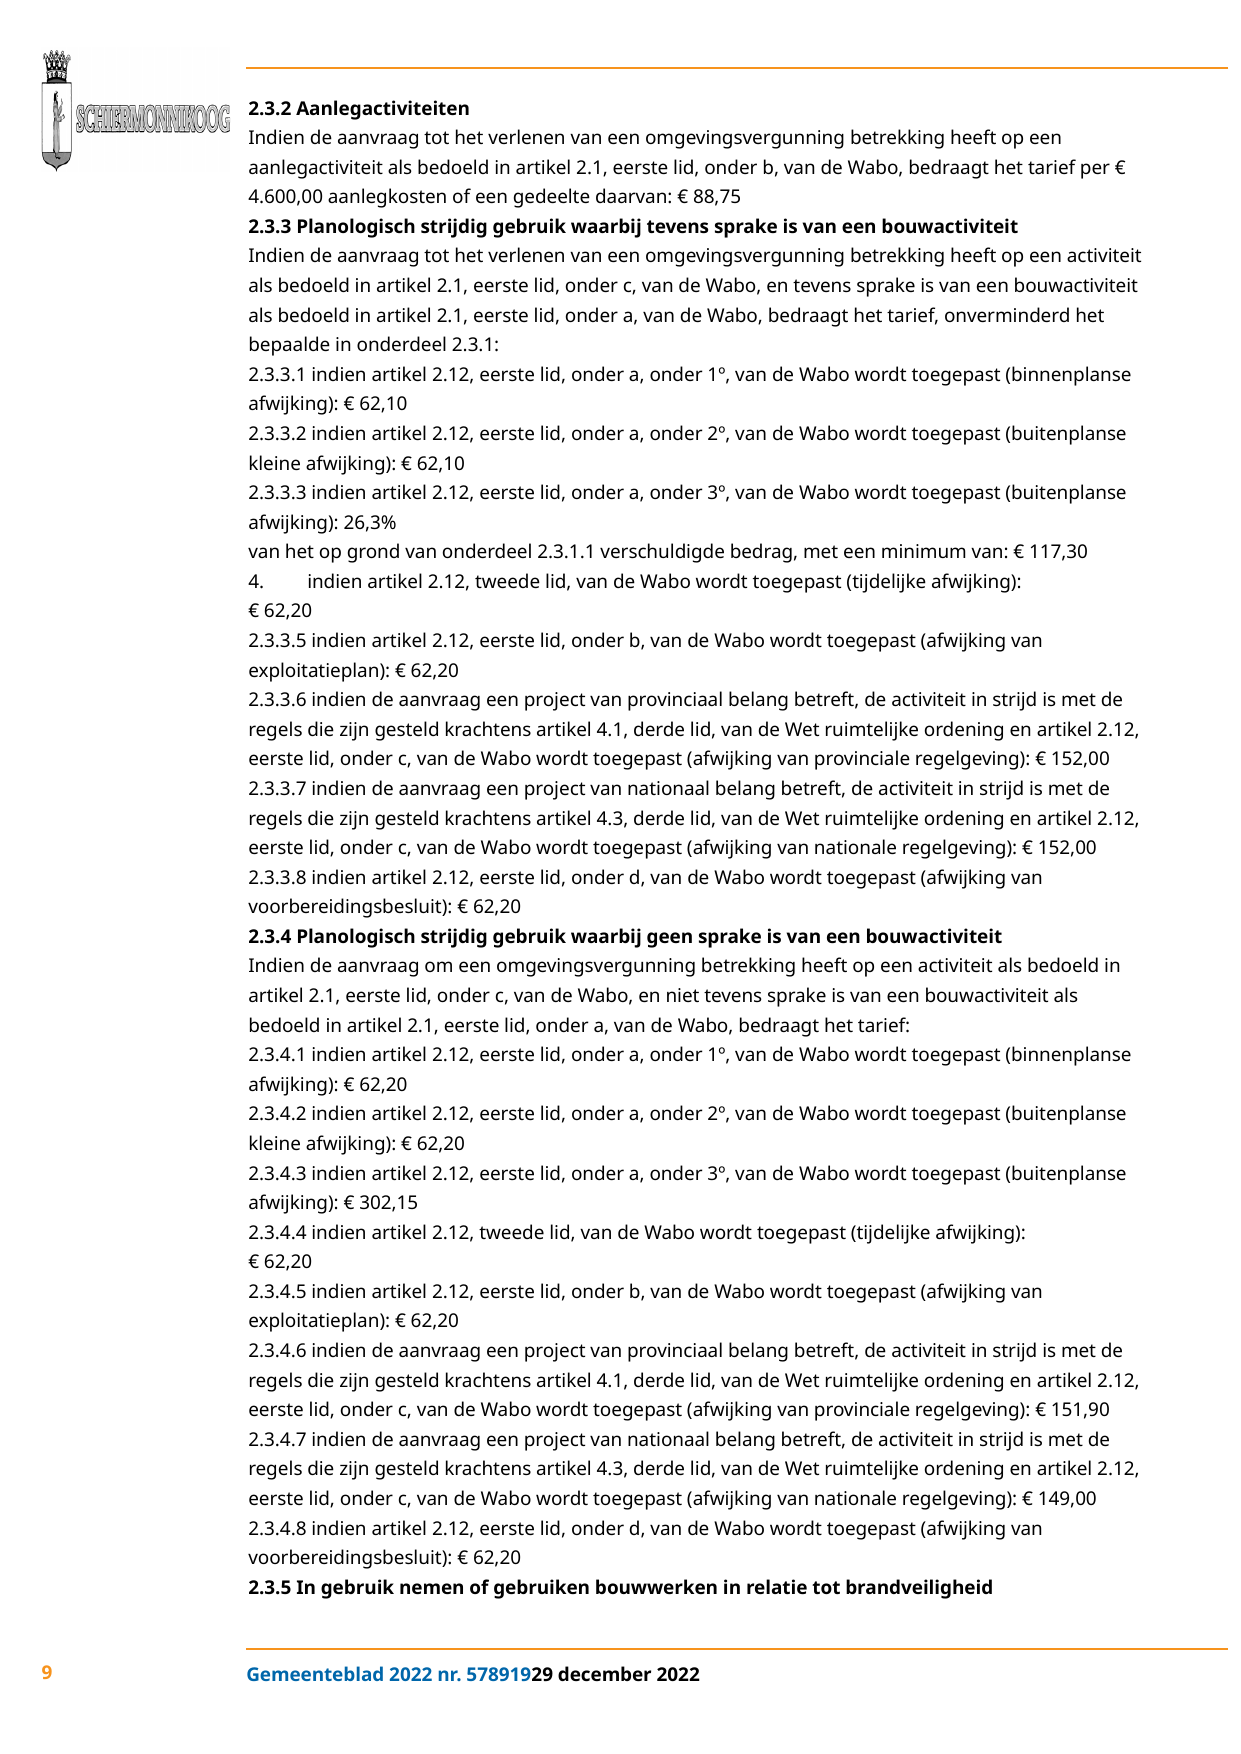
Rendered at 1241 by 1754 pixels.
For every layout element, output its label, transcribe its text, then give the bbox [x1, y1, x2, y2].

text 2.3.3.8 indien artikel 2.12, eerste lid, onder d, van de Wabo wordt toegepast (afwijking van voorbereidingsbesluit): € 62,20 [248, 864, 1152, 919]
text 2.3.4.6 indien de aanvraag een project van provinciaal belang betreft, de activiteit in strijd is met de regels die zijn gesteld krachtens artikel 4.1, derde lid, van de Wet ruimtelijke ordening en artikel 2.12, eerste lid, onder c, van de Wabo wordt toegepast (afwijking van provinciale regelgeving): € 151,90 [248, 1337, 1152, 1422]
list indien artikel 2.12, tweede lid, van de Wabo wordt toegepast (tijdelijke afwijking): [248, 568, 1152, 594]
text 2.3.5 In gebruik nemen of gebruiken bouwwerken in relatie tot brandveiligheid [248, 1574, 1152, 1600]
text 2.3.3.3 indien artikel 2.12, eerste lid, onder a, onder 3º, van de Wabo wordt toegepast (buitenplanse afwijking): 26,3% [248, 479, 1152, 535]
text 2.3.4.3 indien artikel 2.12, eerste lid, onder a, onder 3º, van de Wabo wordt toegepast (buitenplanse afwijking): € 302,15 [248, 1160, 1152, 1215]
text 2.3.4 Planologisch strijdig gebruik waarbij geen sprake is van een bouwactiviteit [248, 923, 1152, 949]
text 2.3.4.2 indien artikel 2.12, eerste lid, onder a, onder 2º, van de Wabo wordt toegepast (buitenplanse kleine afwijking): € 62,20 [248, 1101, 1152, 1156]
text 2.3.3.6 indien de aanvraag een project van provinciaal belang betreft, de activiteit in strijd is met de regels die zijn gesteld krachtens artikel 4.1, derde lid, van de Wet ruimtelijke ordening en artikel 2.12, eerste lid, onder c, van de Wabo wordt toegepast (afwijking van provinciale regelgeving): € 152,00 [248, 686, 1152, 771]
text van het op grond van onderdeel 2.3.1.1 verschuldigde bedrag, met een minimum van: € 117,30 [248, 538, 1152, 564]
text Indien de aanvraag om een omgevingsvergunning betrekking heeft op een activiteit als bedoeld in artikel 2.1, eerste lid, onder c, van de Wabo, en niet tevens sprake is van een bouwactiviteit als bedoeld in artikel 2.1, eerste lid, onder a, van de Wabo, bedraagt het tarief: [248, 953, 1152, 1038]
text Indien de aanvraag tot het verlenen van een omgevingsvergunning betrekking heeft op een aanlegactiviteit als bedoeld in artikel 2.1, eerste lid, onder b, van de Wabo, bedraagt het tarief per € 4.600,00 aanlegkosten of een gedeelte daarvan: € 88,75 [248, 124, 1152, 209]
text 2.3.4.5 indien artikel 2.12, eerste lid, onder b, van de Wabo wordt toegepast (afwijking van exploitatieplan): € 62,20 [248, 1278, 1152, 1333]
picture [41, 47, 231, 172]
text € 62,20 [248, 1248, 1152, 1274]
text 2.3.4.7 indien de aanvraag een project van nationaal belang betreft, de activiteit in strijd is met de regels die zijn gesteld krachtens artikel 4.3, derde lid, van de Wet ruimtelijke ordening en artikel 2.12, eerste lid, onder c, van de Wabo wordt toegepast (afwijking van nationale regelgeving): € 149,00 [248, 1426, 1152, 1511]
text 2.3.3.1 indien artikel 2.12, eerste lid, onder a, onder 1º, van de Wabo wordt toegepast (binnenplanse afwijking): € 62,10 [248, 361, 1152, 416]
text Indien de aanvraag tot het verlenen van een omgevingsvergunning betrekking heeft op een activiteit als bedoeld in artikel 2.1, eerste lid, onder c, van de Wabo, en tevens sprake is van een bouwactiviteit als bedoeld in artikel 2.1, eerste lid, onder a, van de Wabo, bedraagt het tarief, onverminderd het bepaalde in onderdeel 2.3.1: [248, 243, 1152, 357]
text € 62,20 [248, 598, 1152, 623]
text 2.3.3.7 indien de aanvraag een project van nationaal belang betreft, de activiteit in strijd is met de regels die zijn gesteld krachtens artikel 4.3, derde lid, van de Wet ruimtelijke ordening en artikel 2.12, eerste lid, onder c, van de Wabo wordt toegepast (afwijking van nationale regelgeving): € 152,00 [248, 775, 1152, 860]
text 2.3.3.5 indien artikel 2.12, eerste lid, onder b, van de Wabo wordt toegepast (afwijking van exploitatieplan): € 62,20 [248, 627, 1152, 683]
text 2.3.4.4 indien artikel 2.12, tweede lid, van de Wabo wordt toegepast (tijdelijke afwijking): [248, 1219, 1152, 1245]
text 2.3.3 Planologisch strijdig gebruik waarbij tevens sprake is van een bouwactiviteit [248, 213, 1152, 239]
text 2.3.2 Aanlegactiviteiten [248, 95, 1152, 121]
text 2.3.3.2 indien artikel 2.12, eerste lid, onder a, onder 2º, van de Wabo wordt toegepast (buitenplanse kleine afwijking): € 62,10 [248, 420, 1152, 476]
text 2.3.4.1 indien artikel 2.12, eerste lid, onder a, onder 1º, van de Wabo wordt toegepast (binnenplanse afwijking): € 62,20 [248, 1041, 1152, 1097]
text 2.3.4.8 indien artikel 2.12, eerste lid, onder d, van de Wabo wordt toegepast (afwijking van voorbereidingsbesluit): € 62,20 [248, 1515, 1152, 1570]
